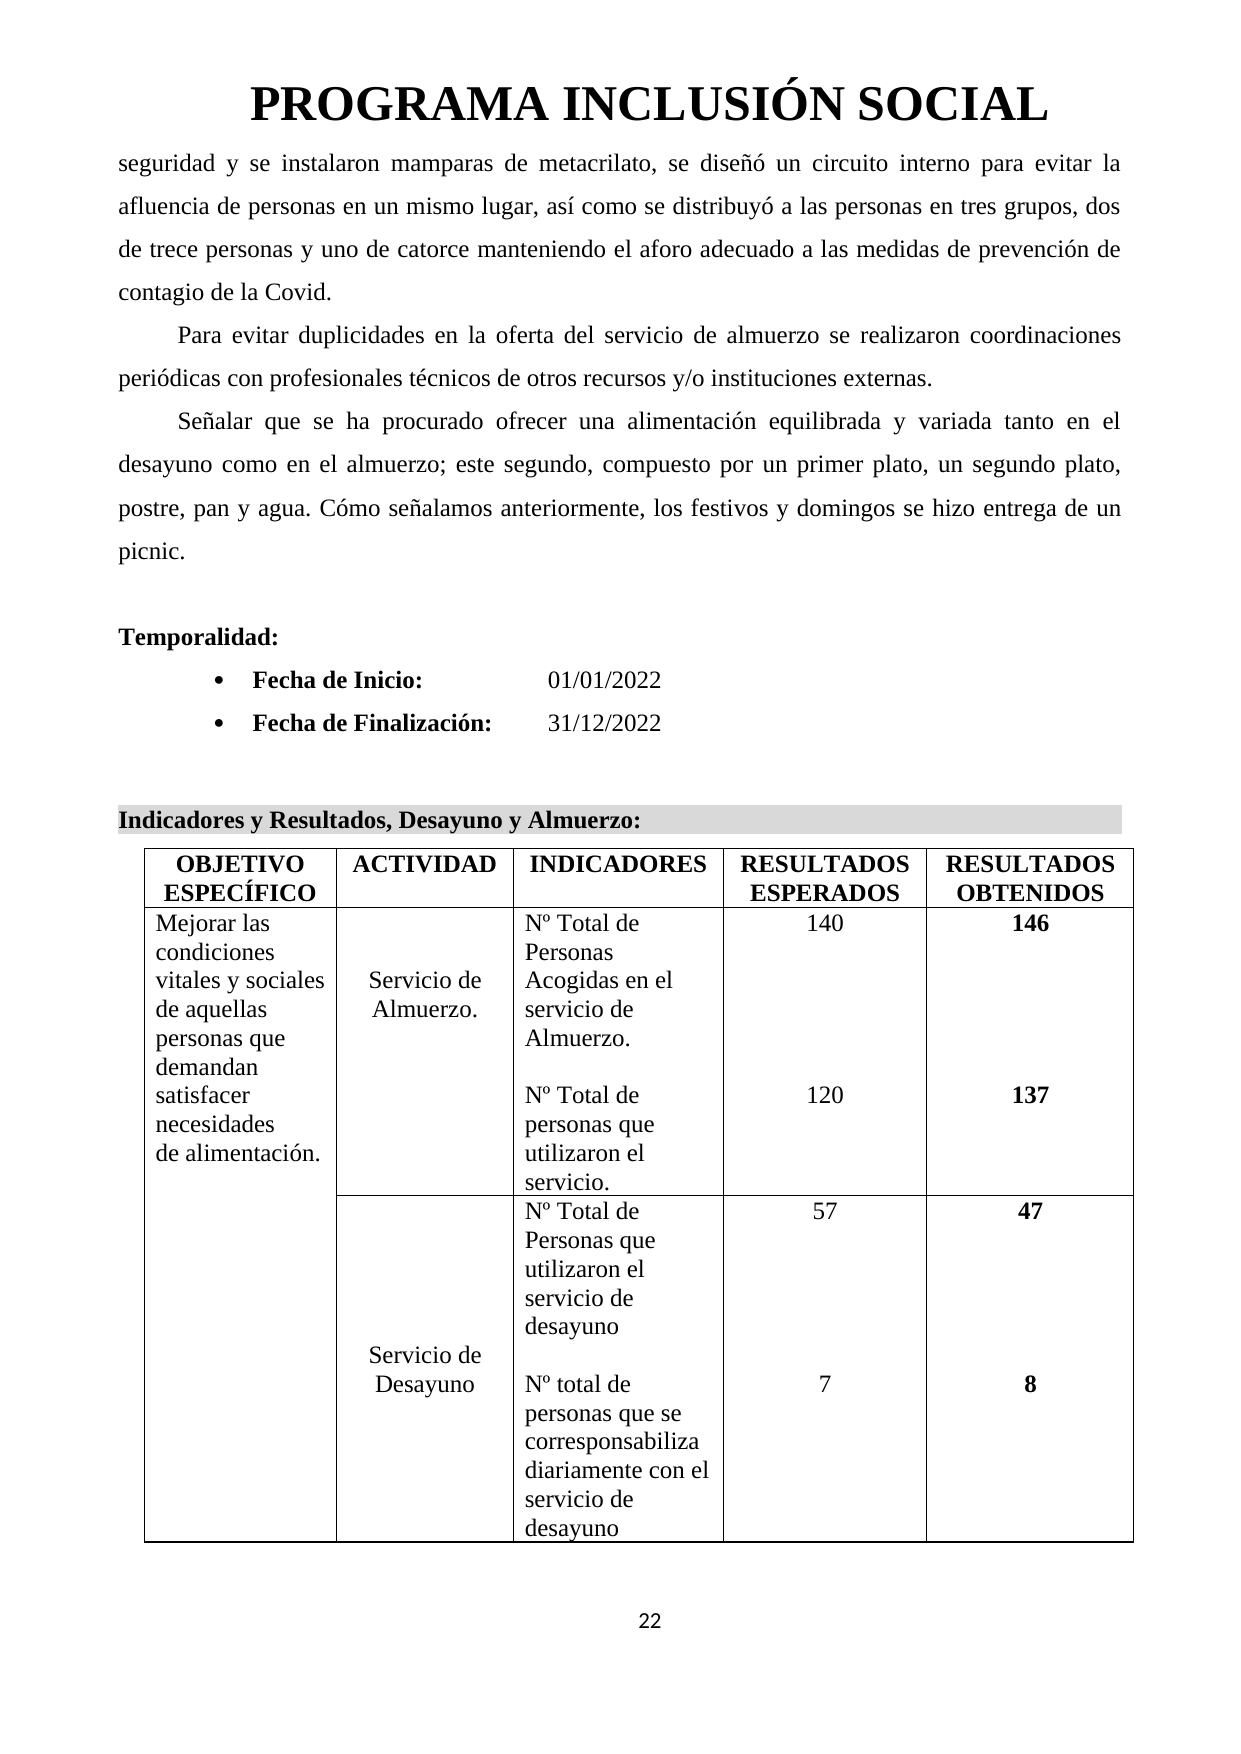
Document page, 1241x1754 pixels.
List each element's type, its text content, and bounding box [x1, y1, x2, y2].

table_cell Nº Total de Personas Acogidas en el servicio de Almuerzo. Nº Total de personas que utilizaron el servicio. [514, 908, 723, 1195]
list Fecha de Inicio: 01/01/2022 [215, 665, 1122, 694]
table_header OBJETIVO ESPECÍFICO [145, 849, 336, 907]
text Señalar que se ha procurado ofrecer una alimentación equilibrada y variada tanto en el desayuno como en el almuerzo; este segundo, compuesto por un primer plato, un segundo plato, postre, pan y agua. Cómo señalamos anteriormente, los festivos y domingos se hizo entrega de un picnic. [118, 406, 1122, 564]
table_header INDICADORES [514, 849, 723, 907]
table_cell 146 137 [927, 908, 1133, 1195]
table_cell Nº Total de Personas que utilizaron el servicio de desayuno Nº total de personas que se corresponsabiliza diariamente con el servicio de desayuno [514, 1196, 723, 1541]
text seguridad y se instalaron mamparas de metacrilato, se diseñó un circuito interno para evitar la afluencia de personas en un mismo lugar, así como se distribuyó a las personas en tres grupos, dos de trece personas y uno de catorce manteniendo el aforo adecuado a las medidas de prevención de contagio de la Covid. [118, 148, 1122, 306]
table_cell 47 8 [927, 1196, 1133, 1541]
table_cell Servicio de Almuerzo. [337, 908, 513, 1195]
table_cell Servicio de Desayuno [337, 1196, 513, 1541]
text Para evitar duplicidades en la oferta del servicio de almuerzo se realizaron coordinaciones periódicas con profesionales técnicos de otros recursos y/o instituciones externas. [118, 320, 1122, 392]
table_header RESULTADOS OBTENIDOS [927, 849, 1133, 907]
list Fecha de Finalización: 31/12/2022 [215, 708, 1122, 737]
table_cell 140 120 [724, 908, 926, 1195]
text Temporalidad: [118, 622, 1122, 651]
table_header RESULTADOS ESPERADOS [724, 849, 926, 907]
table_cell 57 7 [724, 1196, 926, 1541]
text Indicadores y Resultados, Desayuno y Almuerzo: [118, 805, 1122, 834]
table_cell Mejorar las condiciones vitales y sociales de aquellas personas que demandan satisfacer necesidades de alimentación. [145, 908, 336, 1541]
table_header ACTIVIDAD [337, 849, 513, 907]
